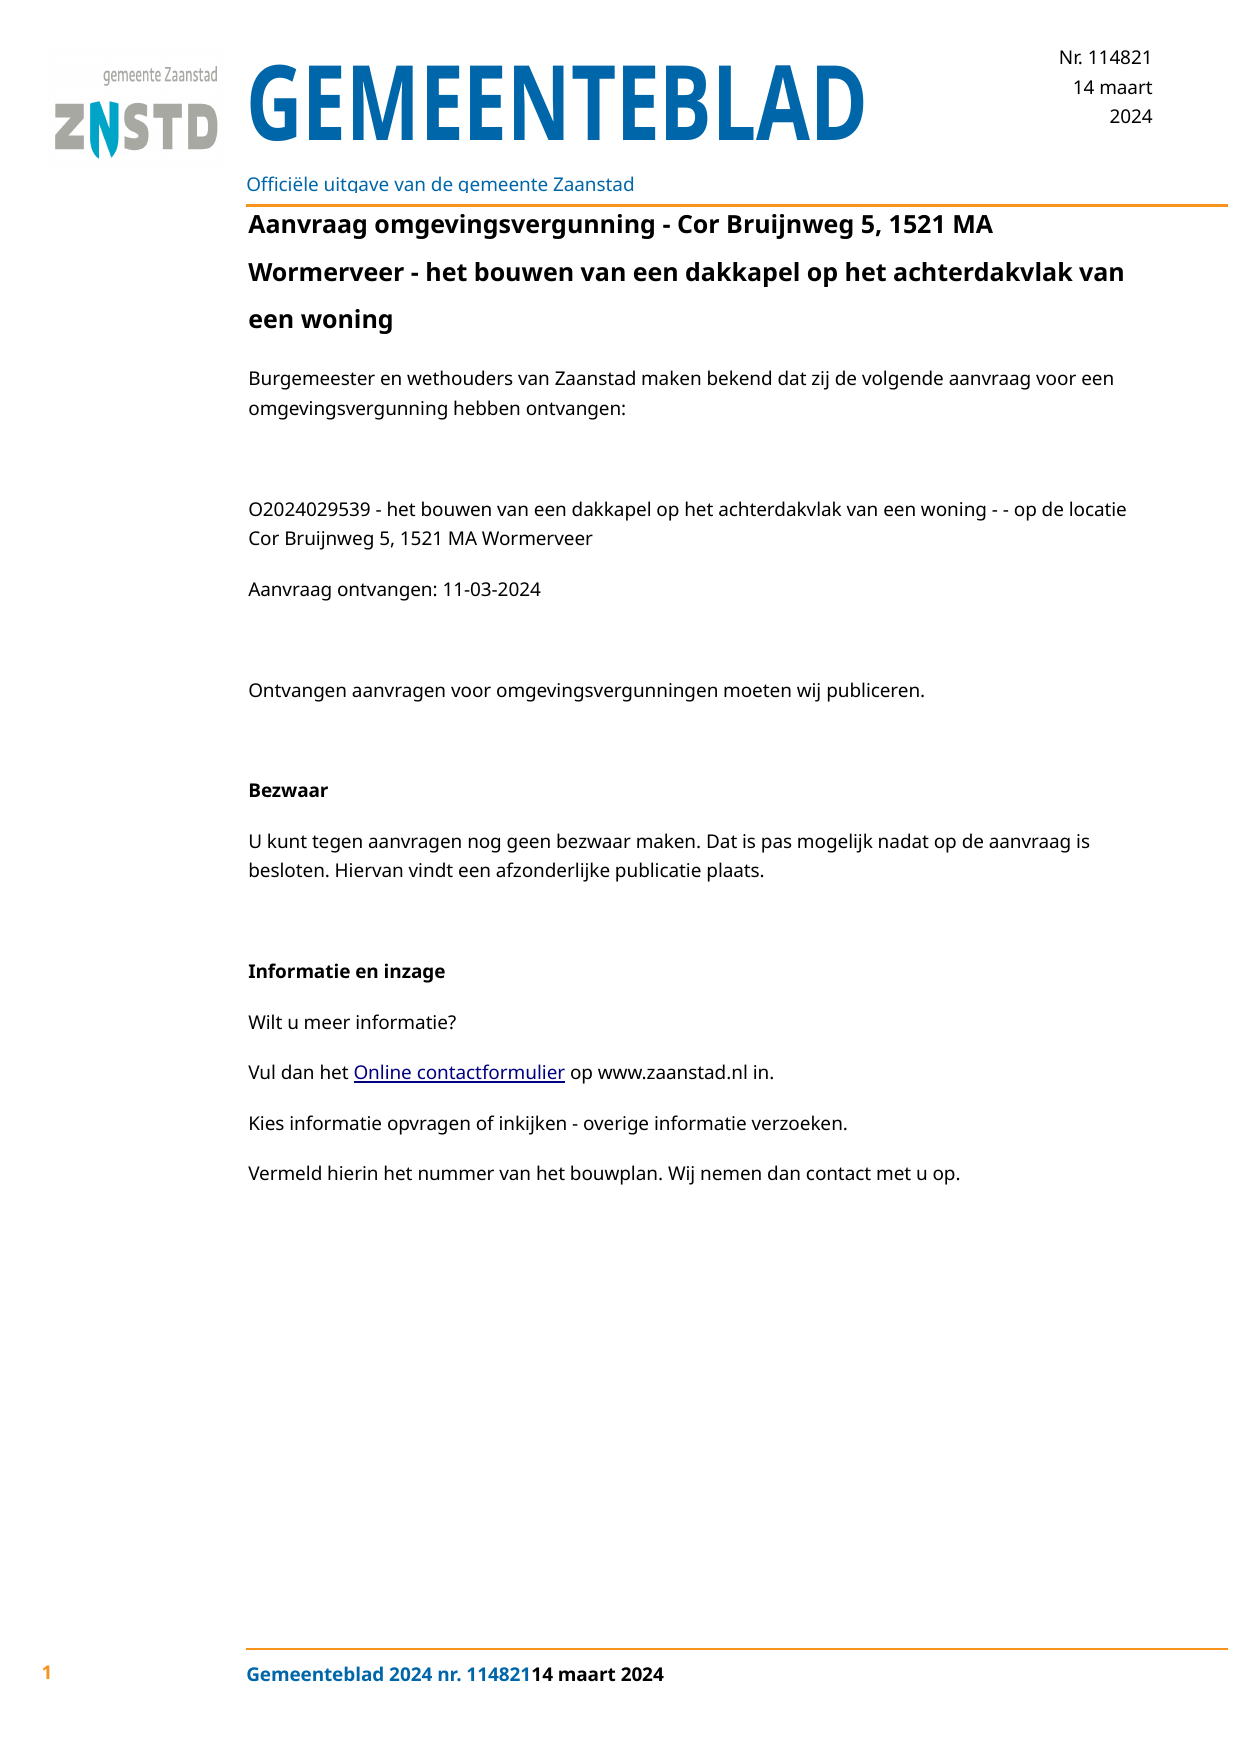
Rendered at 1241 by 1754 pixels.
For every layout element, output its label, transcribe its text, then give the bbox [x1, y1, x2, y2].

text Informatie en inzage [248, 958, 1152, 984]
text U kunt tegen aanvragen nog geen bezwaar maken. Dat is pas mogelijk nadat op de aanvraag is besloten. Hiervan vindt een afzonderlijke publicatie plaats. [248, 828, 1152, 883]
text Aanvraag omgevingsvergunning - Cor Bruijnweg 5, 1521 MA Wormerveer - het bouwen van een dakkapel op het achterdakvlak van een woning [248, 207, 1152, 336]
text Aanvraag ontvangen: 11-03-2024 [248, 576, 1152, 602]
text Bezwaar [248, 778, 1152, 803]
text Wilt u meer informatie? [248, 1009, 1152, 1034]
text Burgemeester en wethouders van Zaanstad maken bekend dat zij de volgende aanvraag voor een omgevingsvergunning hebben ontvangen: [248, 366, 1152, 421]
picture [41, 47, 231, 172]
text O2024029539 - het bouwen van een dakkapel op het achterdakvlak van een woning - - op de locatie Cor Bruijnweg 5, 1521 MA Wormerveer [248, 496, 1152, 551]
text Ontvangen aanvragen voor omgevingsvergunningen moeten wij publiceren. [248, 677, 1152, 702]
text Kies informatie opvragen of inkijken - overige informatie verzoeken. [248, 1110, 1152, 1135]
text Vermeld hierin het nummer van het bouwplan. Wij nemen dan contact met u op. [248, 1160, 1152, 1186]
text Vul dan het Online contactformulier op www.zaanstad.nl in. [248, 1059, 1152, 1085]
